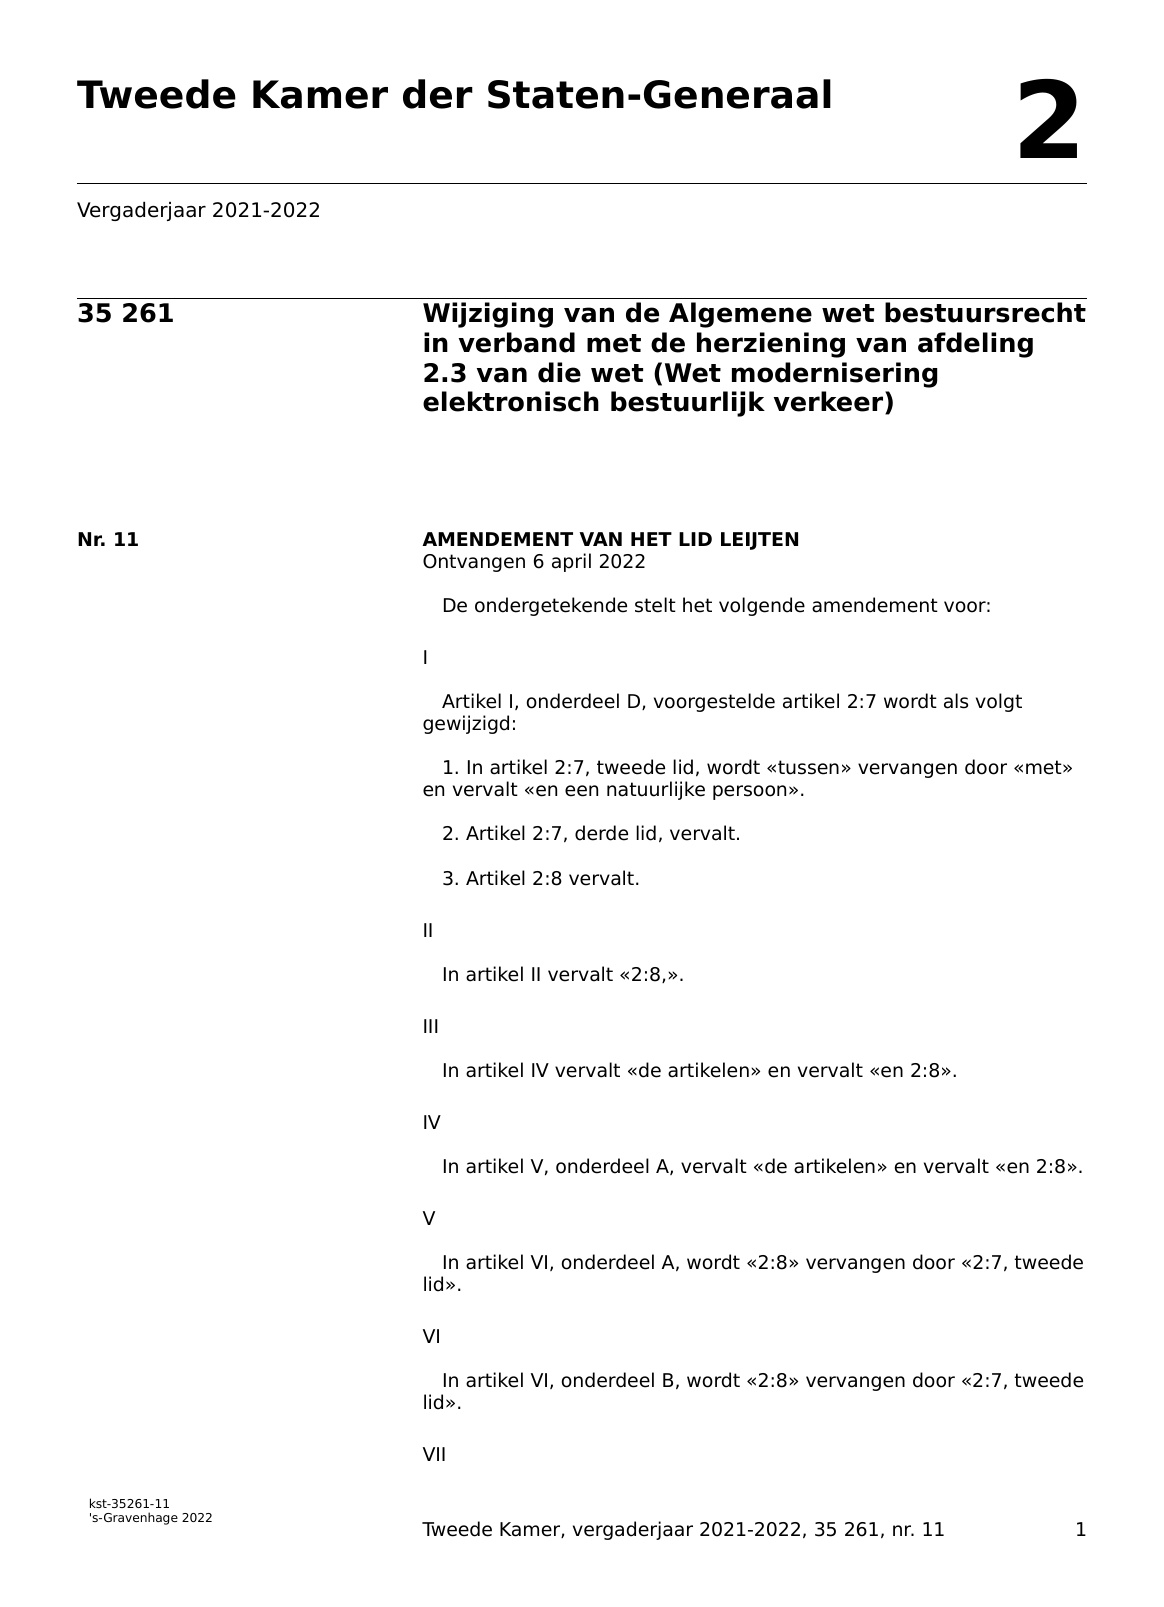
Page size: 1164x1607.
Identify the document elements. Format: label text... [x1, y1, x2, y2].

subtitle VII [422, 1444, 1087, 1466]
text 1. In artikel 2:7, tweede lid, wordt «tussen» vervangen door «met» en vervalt «en een natuurlijke persoon». [422, 757, 1087, 801]
text kst-35261-11 [88, 1497, 323, 1511]
subtitle III [422, 1016, 1087, 1038]
text Ontvangen 6 april 2022 [422, 551, 1087, 573]
text In artikel VI, onderdeel A, wordt «2:8» vervangen door «2:7, tweede lid». [422, 1252, 1087, 1296]
subtitle II [422, 919, 1087, 941]
text 2. Artikel 2:7, derde lid, vervalt. [422, 823, 1087, 845]
subtitle Nr. 11 AMENDEMENT VAN HET LID LEIJTEN [77, 529, 1087, 551]
text 3. Artikel 2:8 vervalt. [422, 867, 1087, 889]
subtitle IV [422, 1112, 1087, 1134]
text In artikel II vervalt «2:8,». [422, 964, 1087, 986]
text In artikel IV vervalt «de artikelen» en vervalt «en 2:8». [422, 1060, 1087, 1082]
table_cell Vergaderjaar 2021-2022 [77, 184, 1087, 298]
text Artikel I, onderdeel D, voorgestelde artikel 2:7 wordt als volgt gewijzigd: [422, 691, 1087, 735]
text De ondergetekende stelt het volgende amendement voor: [422, 595, 1087, 617]
table_header 2 [886, 59, 1087, 183]
text In artikel V, onderdeel A, vervalt «de artikelen» en vervalt «en 2:8». [422, 1156, 1087, 1178]
subtitle I [422, 647, 1087, 669]
subtitle V [422, 1208, 1087, 1230]
text In artikel VI, onderdeel B, wordt «2:8» vervangen door «2:7, tweede lid». [422, 1370, 1087, 1414]
table_header Tweede Kamer der Staten-Generaal [77, 59, 886, 183]
subtitle 35 261 Wijziging van de Algemene wet bestuursrecht in verband met de herziening van afdeling 2.3 van die wet (Wet modernisering elektronisch bestuurlijk verkeer) [77, 299, 1087, 418]
subtitle VI [422, 1326, 1087, 1348]
text 's-Gravenhage 2022 [88, 1511, 323, 1525]
